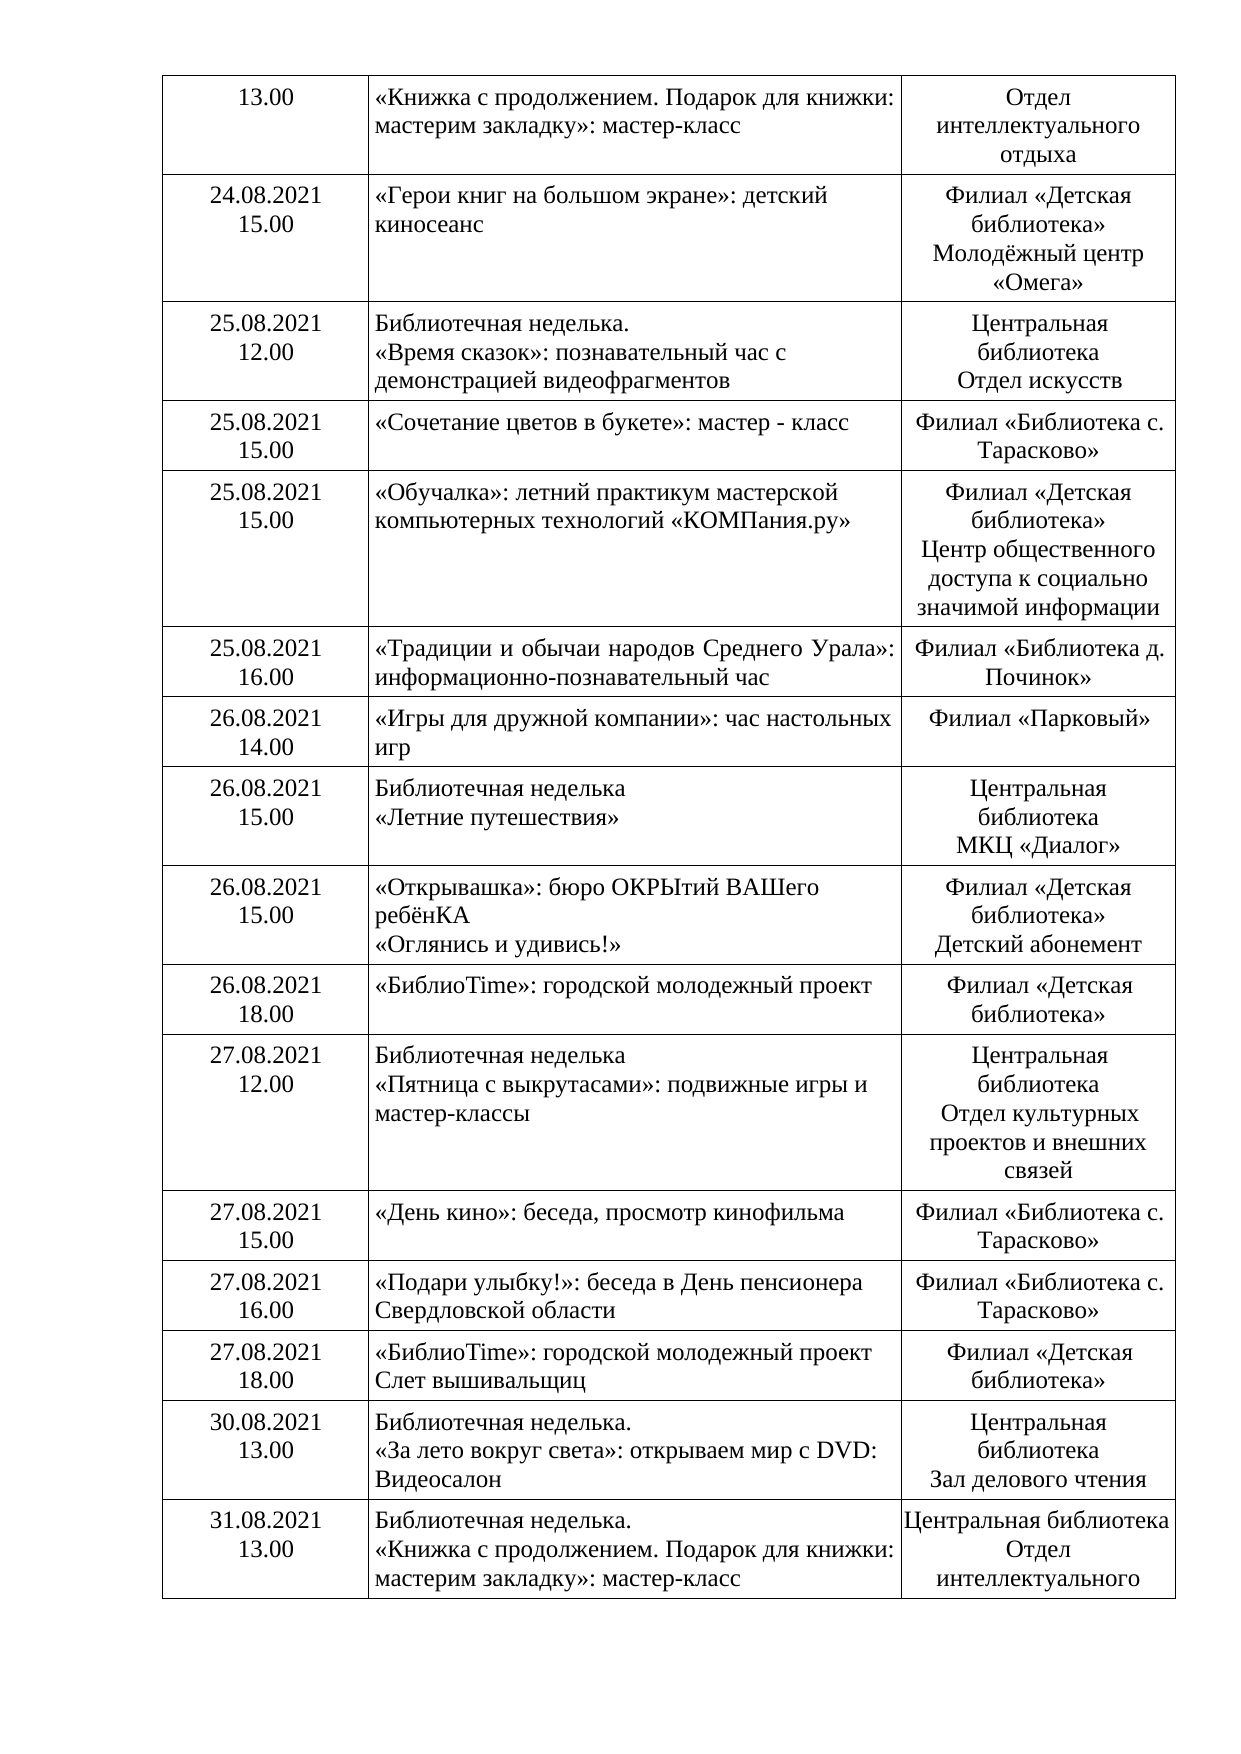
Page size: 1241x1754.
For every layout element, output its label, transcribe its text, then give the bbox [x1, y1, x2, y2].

table_cell Центральная библиотека Отдел культурных проектов и внешних связей [902, 1035, 1175, 1190]
table_cell «БиблиоTime»: городской молодежный проект Слет вышивальщиц [369, 1331, 901, 1400]
table_cell 25.08.2021 16.00 [163, 627, 368, 696]
table_cell Филиал «Библиотека с. Тарасково» [902, 1191, 1175, 1260]
table_cell «День кино»: беседа, просмотр кинофильма [369, 1191, 901, 1260]
table_cell Филиал «Парковый» [902, 697, 1175, 766]
table_cell «Открывашка»: бюро ОКРЫтий ВАШего ребёнКА «Оглянись и удивись!» [369, 866, 901, 964]
table_cell «Игры для дружной компании»: час настольных игр [369, 697, 901, 766]
table_cell 24.08.2021 15.00 [163, 175, 368, 301]
table_cell Библиотечная неделька «Пятница с выкрутасами»: подвижные игры и мастер-классы [369, 1035, 901, 1190]
table_cell 26.08.2021 15.00 [163, 866, 368, 964]
table_cell 27.08.2021 15.00 [163, 1191, 368, 1260]
table_cell 25.08.2021 15.00 [163, 401, 368, 470]
table_cell «Подари улыбку!»: беседа в День пенсионера Свердловской области [369, 1261, 901, 1330]
table_cell Библиотечная неделька. «Время сказок»: познавательный час с демонстрацией видеофрагментов [369, 302, 901, 400]
table_cell 26.08.2021 18.00 [163, 965, 368, 1034]
table_cell 25.08.2021 15.00 [163, 471, 368, 626]
table_cell Библиотечная неделька «Летние путешествия» [369, 767, 901, 865]
table_cell «Традиции и обычаи народов Среднего Урала»: информационно-познавательный час [369, 627, 901, 696]
table_cell Центральная библиотека Отдел искусств [902, 302, 1175, 400]
table_cell Центральная библиотека МКЦ «Диалог» [902, 767, 1175, 865]
table_cell 30.08.2021 13.00 [163, 1401, 368, 1499]
table_cell 26.08.2021 14.00 [163, 697, 368, 766]
table_cell 25.08.2021 12.00 [163, 302, 368, 400]
table_cell Библиотечная неделька. «За лето вокруг света»: открываем мир с DVD: Видеосалон [369, 1401, 901, 1499]
table_cell Филиал «Детская библиотека» Молодёжный центр «Омега» [902, 175, 1175, 301]
table_cell Филиал «Детская библиотека» [902, 1331, 1175, 1400]
table_cell «Обучалка»: летний практикум мастерской компьютерных технологий «КОМПания.ру» [369, 471, 901, 626]
table_cell 27.08.2021 18.00 [163, 1331, 368, 1400]
table_cell «Книжка с продолжением. Подарок для книжки: мастерим закладку»: мастер-класс [369, 76, 901, 174]
table_cell Филиал «Библиотека д. Починок» [902, 627, 1175, 696]
table_cell «Сочетание цветов в букете»: мастер - класс [369, 401, 901, 470]
table_cell Филиал «Библиотека с. Тарасково» [902, 1261, 1175, 1330]
table_cell Центральная библиотека Отдел интеллектуального [902, 1500, 1175, 1597]
table_cell 13.00 [163, 76, 368, 174]
table_cell Отдел интеллектуального отдыха [902, 76, 1175, 174]
table_cell Центральная библиотека Зал делового чтения [902, 1401, 1175, 1499]
table_cell Филиал «Детская библиотека» Детский абонемент [902, 866, 1175, 964]
table_cell 27.08.2021 16.00 [163, 1261, 368, 1330]
table_cell 26.08.2021 15.00 [163, 767, 368, 865]
table_cell Филиал «Детская библиотека» [902, 965, 1175, 1034]
table_cell 27.08.2021 12.00 [163, 1035, 368, 1190]
table_cell 31.08.2021 13.00 [163, 1500, 368, 1597]
table_cell Библиотечная неделька. «Книжка с продолжением. Подарок для книжки: мастерим закладку»: мастер-класс [369, 1500, 901, 1597]
table_cell Филиал «Детская библиотека» Центр общественного доступа к социально значимой информации [902, 471, 1175, 626]
table_cell «БиблиоTime»: городской молодежный проект [369, 965, 901, 1034]
table_cell Филиал «Библиотека с. Тарасково» [902, 401, 1175, 470]
table_cell «Герои книг на большом экране»: детский киносеанс [369, 175, 901, 301]
